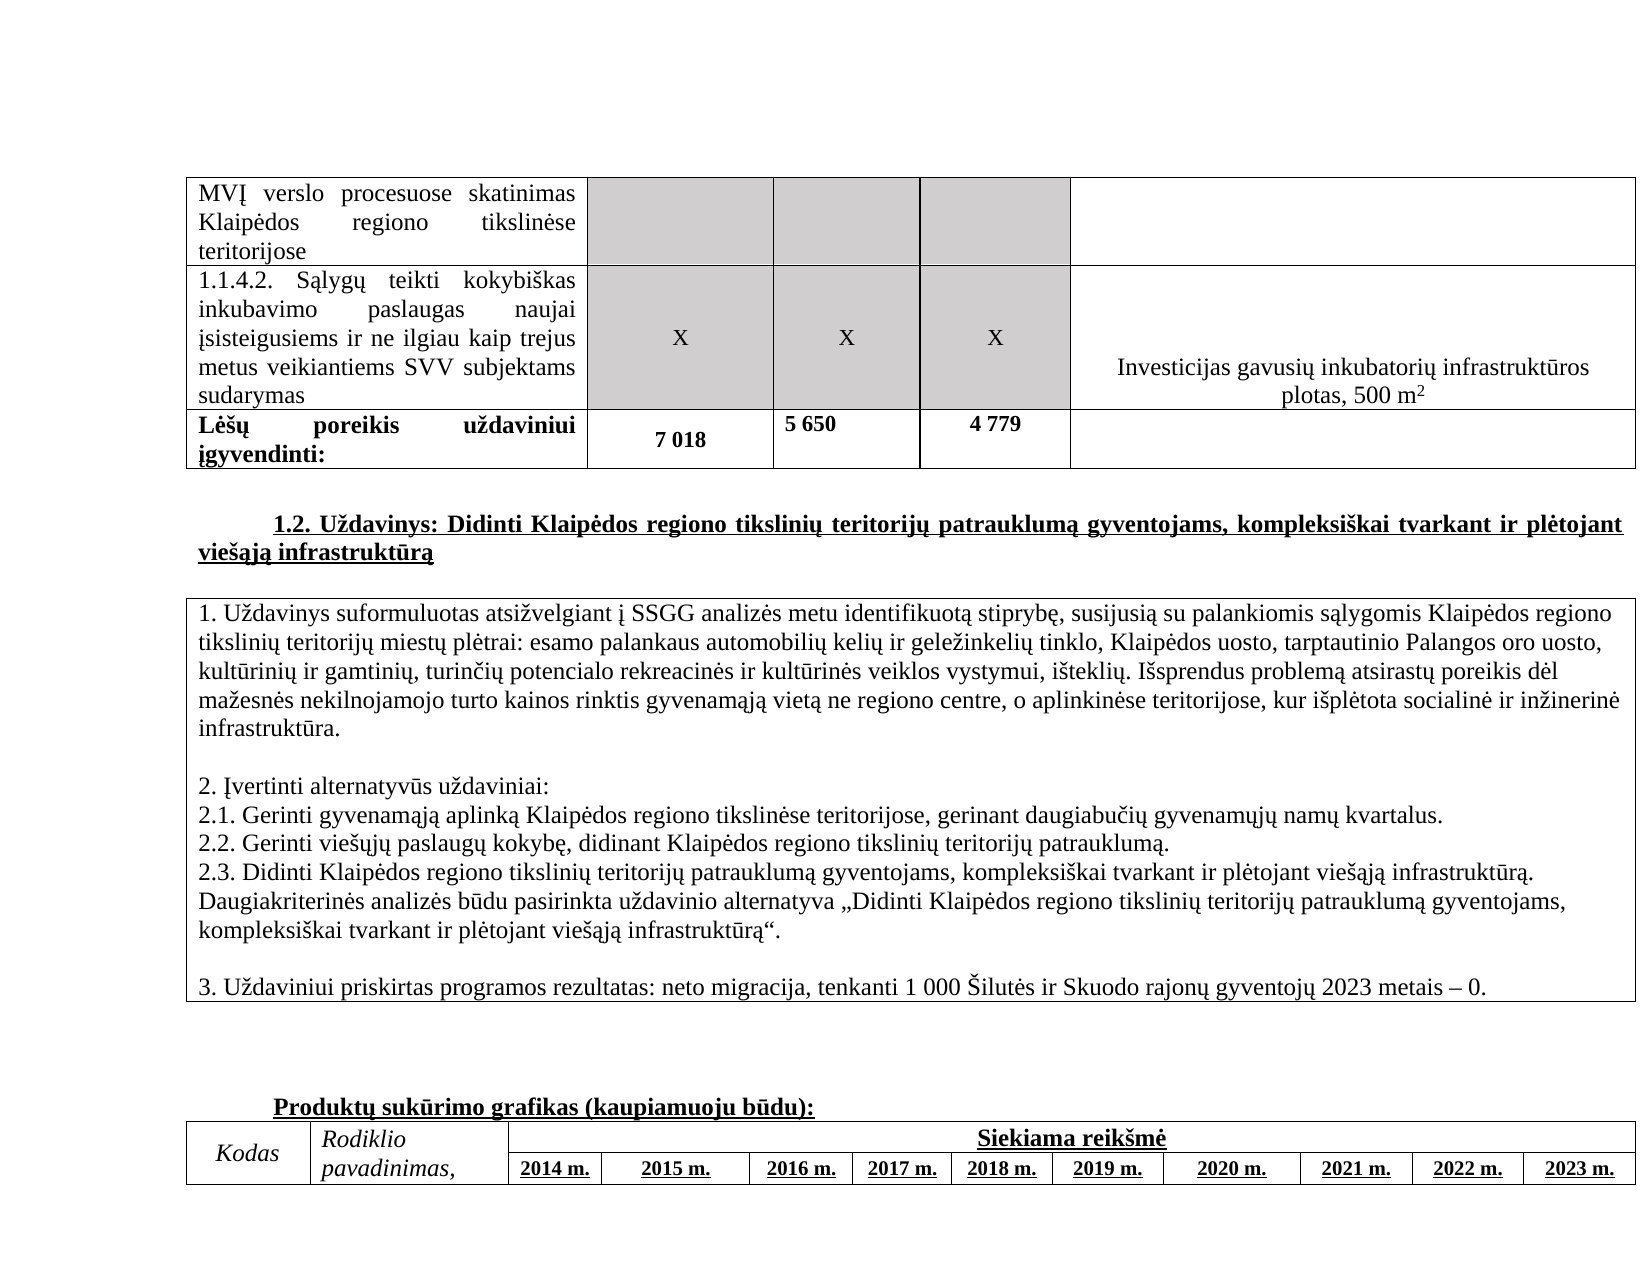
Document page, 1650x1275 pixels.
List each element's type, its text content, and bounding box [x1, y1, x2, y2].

table_cell 1.2. Uždavinys: Didinti Klaipėdos regiono tikslinių teritorijų patrauklumą gyventojams, kompleksiškai tvarkant ir plėtojant viešąją infrastruktūrą [187, 469, 1636, 566]
table_cell [588, 178, 773, 264]
table_cell [1071, 566, 1163, 597]
table_cell 2021 m. [1301, 1153, 1412, 1183]
table_cell 1.1.4.2. Sąlygų teikti kokybiškas inkubavimo paslaugas naujai įsisteigusiems ir ne ilgiau kaip trejus metus veikiantiems SVV subjektams sudarymas [187, 266, 587, 409]
table_cell [1071, 410, 1635, 468]
table_cell [983, 566, 1071, 597]
table_cell 2022 m. [1413, 1153, 1523, 1183]
table_cell 2019 m. [1053, 1153, 1163, 1183]
table_cell Siekiama reikšmė [509, 1122, 1635, 1152]
table_cell 2023 m. [1524, 1153, 1635, 1183]
table_cell [921, 178, 1070, 264]
table_cell X [588, 266, 773, 409]
table_cell Rodiklio pavadinimas, matavimo vienetai [311, 1122, 508, 1183]
table_cell [508, 566, 587, 597]
table_cell 1. Uždavinys suformuluotas atsižvelgiant į SSGG analizės metu identifikuotą stiprybę, susijusią su palankiomis sąlygomis Klaipėdos regiono tikslinių teritorijų miestų plėtrai: esamo palankaus automobilių kelių ir geležinkelių tinklo, Klaipėdos uosto, tarptautinio Palangos oro uosto, kultūrinių ir gamtinių, turinčių potencialo rekreacinės ir kultūrinės veiklos vystymui, išteklių. Išsprendus problemą atsirastų poreikis dėl mažesnės nekilnojamojo turto kainos rinktis gyvenamąją vietą ne regiono centre, o aplinkinėse teritorijose, kur išplėtota socialinė ir inžinerinė infrastruktūra. 2. Įvertinti alternatyvūs uždaviniai: 2.1. Gerinti gyvenamąją aplinką Klaipėdos regiono tikslinėse teritorijose, gerinant daugiabučių gyvenamųjų namų kvartalus. 2.2. Gerinti viešųjų paslaugų kokybę, didinant Klaipėdos regiono tikslinių teritorijų patrauklumą. 2.3. Didinti Klaipėdos regiono tikslinių teritorijų patrauklumą gyventojams, kompleksiškai tvarkant ir plėtojant viešąją infrastruktūrą. Daugiakriterinės analizės būdu pasirinkta uždavinio alternatyva „Didinti Klaipėdos regiono tikslinių teritorijų patrauklumą gyventojams, kompleksiškai tvarkant ir plėtojant viešąją infrastruktūrą“. 3. Uždaviniui priskirtas programos rezultatas: neto migracija, tenkanti 1 000 Šilutės ir Skuodo rajonų gyventojų 2023 metais – 0. [187, 599, 1635, 1001]
table_cell [310, 566, 508, 597]
table_cell 4 779 [921, 410, 1070, 468]
table_cell 2017 m. [853, 1153, 951, 1183]
table_cell Produktų sukūrimo grafikas (kaupiamuoju būdu): [187, 1002, 1636, 1121]
table_cell 2020 m. [1164, 1153, 1300, 1183]
table_cell Kodas [187, 1122, 310, 1183]
table_cell X [921, 266, 1070, 409]
table_cell [1071, 178, 1635, 264]
table_cell [1272, 566, 1639, 597]
table_cell [587, 566, 656, 597]
table_cell 2015 m. [602, 1153, 749, 1183]
table_cell [841, 566, 920, 597]
table_cell 2014 m. [509, 1153, 601, 1183]
table_cell [656, 566, 773, 597]
table_cell [187, 566, 310, 597]
table_cell 2016 m. [750, 1153, 852, 1183]
table_cell [1163, 566, 1272, 597]
table_cell 7 018 [588, 410, 773, 468]
table_cell Investicijas gavusių inkubatorių infrastruktūros plotas, 500 m2 [1071, 266, 1635, 409]
table_cell 2018 m. [952, 1153, 1052, 1183]
table_cell [920, 566, 983, 597]
table_cell MVĮ verslo procesuose skatinimas Klaipėdos regiono tikslinėse teritorijose [187, 178, 587, 264]
table_cell Lėšų poreikis uždaviniui įgyvendinti: [187, 410, 587, 468]
table_cell X [774, 266, 919, 409]
table_cell [773, 566, 841, 597]
table_cell 5 650 [774, 410, 919, 468]
table_cell [774, 178, 919, 264]
